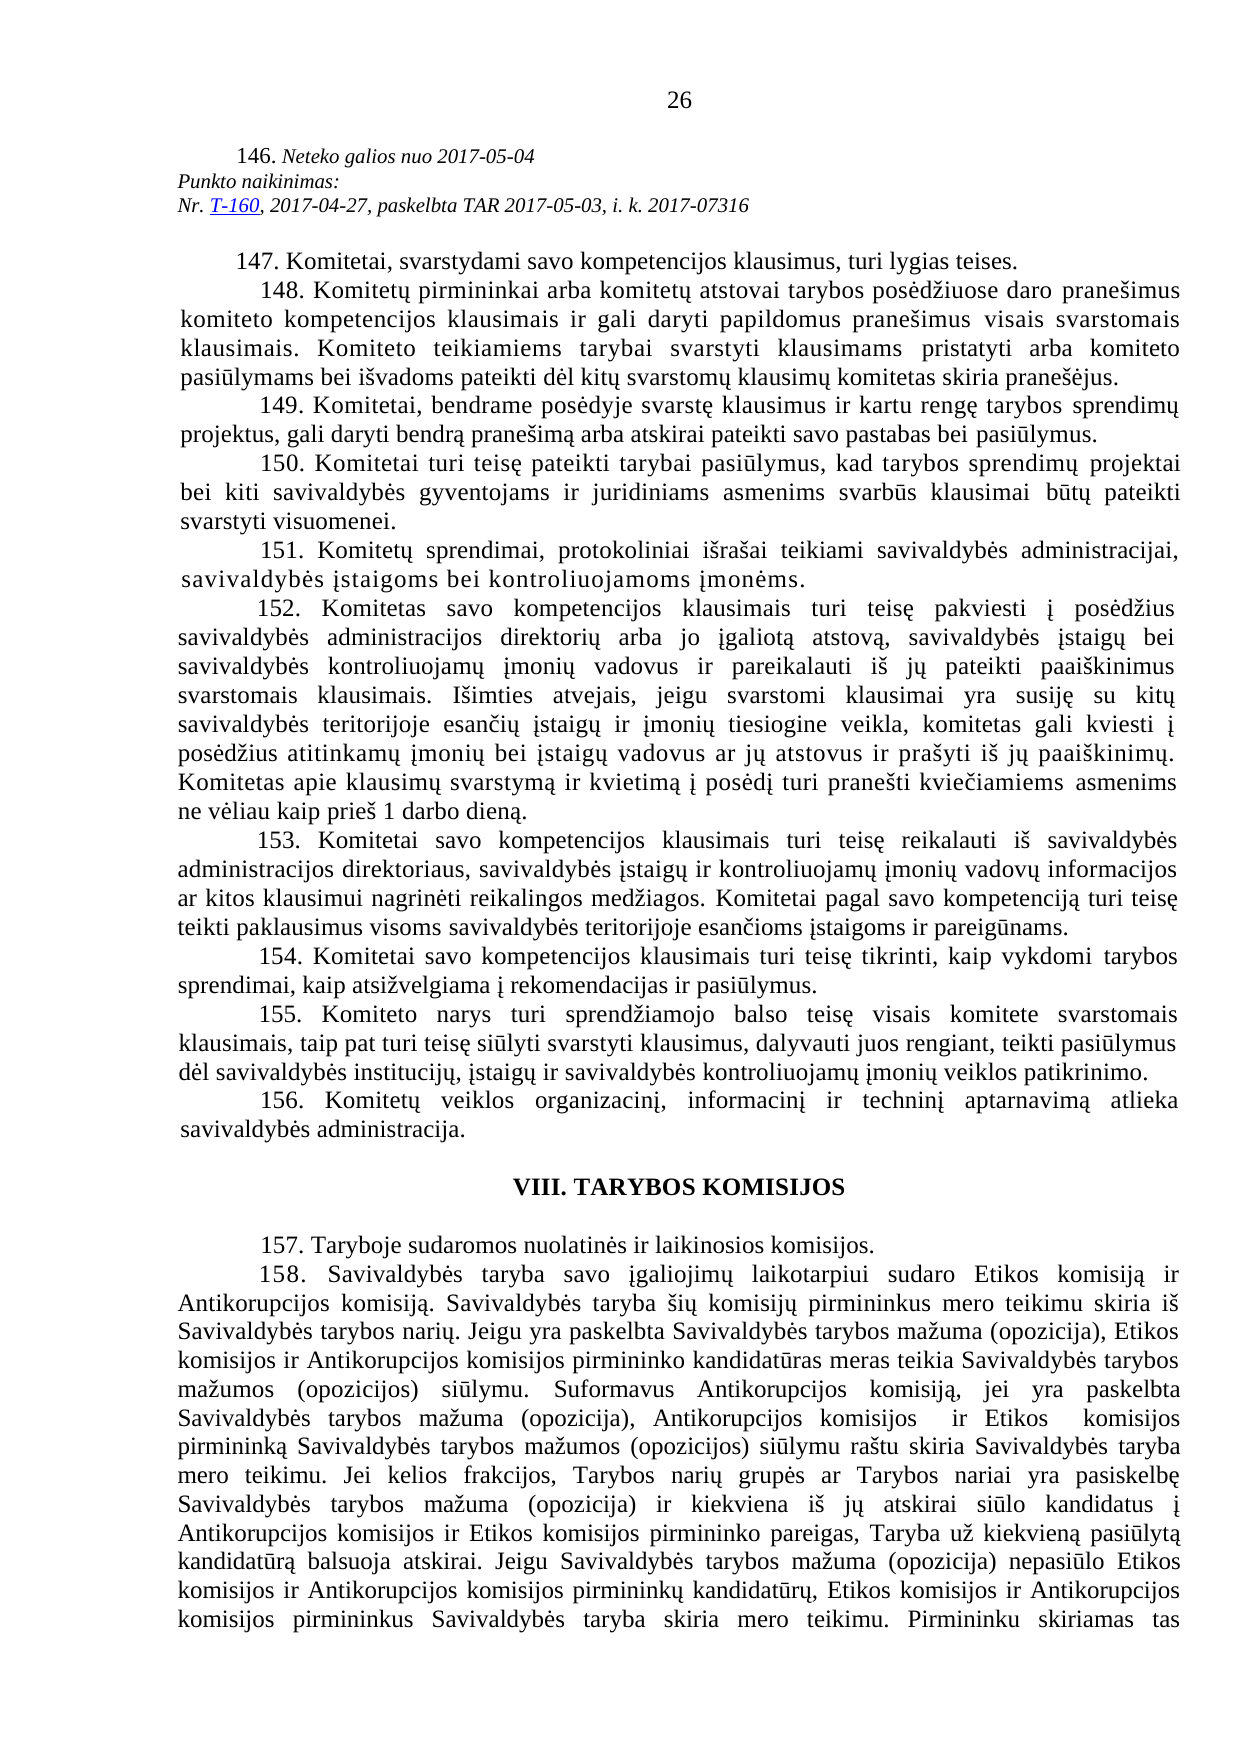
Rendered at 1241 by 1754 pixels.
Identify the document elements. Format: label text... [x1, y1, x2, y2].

text 146. Neteko galios nuo 2017-05-04 [177, 142, 1181, 169]
text 158. Savivaldybės taryba savo įgaliojimų laikotarpiui sudaro Etikos komisiją ir Antikorupcijos komisiją. Savivaldybės taryba šių komisijų pirmininkus mero teikimu skiria iš Savivaldybės tarybos narių. Jeigu yra paskelbta Savivaldybės tarybos mažuma (opozicija), Etikos komisijos ir Antikorupcijos komisijos pirmininko kandidatūras meras teikia Savivaldybės tarybos mažumos (opozicijos) siūlymu. Suformavus Antikorupcijos komisiją, jei yra paskelbta Savivaldybės tarybos mažuma (opozicija), Antikorupcijos komisijos ir Etikos komisijos pirmininką Savivaldybės tarybos mažumos (opozicijos) siūlymu raštu skiria Savivaldybės taryba mero teikimu. Jei kelios frakcijos, Tarybos narių grupės ar Tarybos nariai yra pasiskelbę Savivaldybės tarybos mažuma (opozicija) ir kiekviena iš jų atskirai siūlo kandidatus į Antikorupcijos komisijos ir Etikos komisijos pirmininko pareigas, Taryba už kiekvieną pasiūlytą kandidatūrą balsuoja atskirai. Jeigu Savivaldybės tarybos mažuma (opozicija) nepasiūlo Etikos komisijos ir Antikorupcijos komisijos pirmininkų kandidatūrų, Etikos komisijos ir Antikorupcijos komisijos pirmininkus Savivaldybės taryba skiria mero teikimu. Pirmininku skiriamas tas [177, 1259, 1181, 1633]
text 155. Komiteto narys turi sprendžiamojo balso teisę visais komitete svarstomais klausimais, taip pat turi teisę siūlyti svarstyti klausimus, dalyvauti juos rengiant, teikti pasiūlymus dėl savivaldybės institucijų, įstaigų ir savivaldybės kontroliuojamų įmonių veiklos patikrinimo. [178, 998, 1180, 1085]
text 149. Komitetai, bendrame posėdyje svarstę klausimus ir kartu rengę tarybos sprendimų projektus, gali daryti bendrą pranešimą arba atskirai pateikti savo pastabas bei pasiūlymus. [180, 390, 1179, 448]
text 156. Komitetų veiklos organizacinį, informacinį ir techninį aptarnavimą atlieka savivaldybės administracija. [180, 1085, 1181, 1143]
text 152. Komitetas savo kompetencijos klausimais turi teisę pakviesti į posėdžius savivaldybės administracijos direktorių arba jo įgaliotą atstovą, savivaldybės įstaigų bei savivaldybės kontroliuojamų įmonių vadovus ir pareikalauti iš jų pateikti paaiškinimus svarstomais klausimais. Išimties atvejais, jeigu svarstomi klausimai yra susiję su kitų savivaldybės teritorijoje esančių įstaigų ir įmonių tiesiogine veikla, komitetas gali kviesti į posėdžius atitinkamų įmonių bei įstaigų vadovus ar jų atstovus ir prašyti iš jų paaiškinimų. Komitetas apie klausimų svarstymą ir kvietimą į posėdį turi pranešti kviečiamiems asmenims ne vėliau kaip prieš 1 darbo dieną. [178, 593, 1177, 825]
text 150. Komitetai turi teisę pateikti tarybai pasiūlymus, kad tarybos sprendimų projektai bei kiti savivaldybės gyventojams ir juridiniams asmenims svarbūs klausimai būtų pateikti svarstyti visuomenei. [180, 448, 1181, 535]
text 148. Komitetų pirmininkai arba komitetų atstovai tarybos posėdžiuose daro pranešimus komiteto kompetencijos klausimais ir gali daryti papildomus pranešimus visais svarstomais klausimais. Komiteto teikiamiems tarybai svarstyti klausimams pristatyti arba komiteto pasiūlymams bei išvadoms pateikti dėl kitų svarstomų klausimų komitetas skiria pranešėjus. [180, 274, 1180, 390]
text 147. Komitetai, svarstydami savo kompetencijos klausimus, turi lygias teises. [177, 246, 1181, 274]
text Punkto naikinimas: [177, 169, 1181, 193]
text VIII. TARYBOS KOMISIJOS [177, 1172, 1181, 1201]
text Nr. T-160, 2017-04-27, paskelbta TAR 2017-05-03, i. k. 2017-07316 [177, 193, 1181, 217]
text 154. Komitetai savo kompetencijos klausimais turi teisę tikrinti, kaip vykdomi tarybos sprendimai, kaip atsižvelgiama į rekomendacijas ir pasiūlymus. [178, 941, 1178, 998]
text 153. Komitetai savo kompetencijos klausimais turi teisę reikalauti iš savivaldybės administracijos direktoriaus, savivaldybės įstaigų ir kontroliuojamų įmonių vadovų informacijos ar kitos klausimui nagrinėti reikalingos medžiagos. Komitetai pagal savo kompetenciją turi teisę teikti paklausimus visoms savivaldybės teritorijoje esančioms įstaigoms ir pareigūnams. [177, 825, 1179, 941]
text 157. Taryboje sudaromos nuolatinės ir laikinosios komisijos. [260, 1230, 1181, 1259]
text 151. Komitetų sprendimai, protokoliniai išrašai teikiami savivaldybės administracijai, savivaldybės įstaigoms bei kontroliuojamoms įmonėms. [181, 535, 1181, 593]
